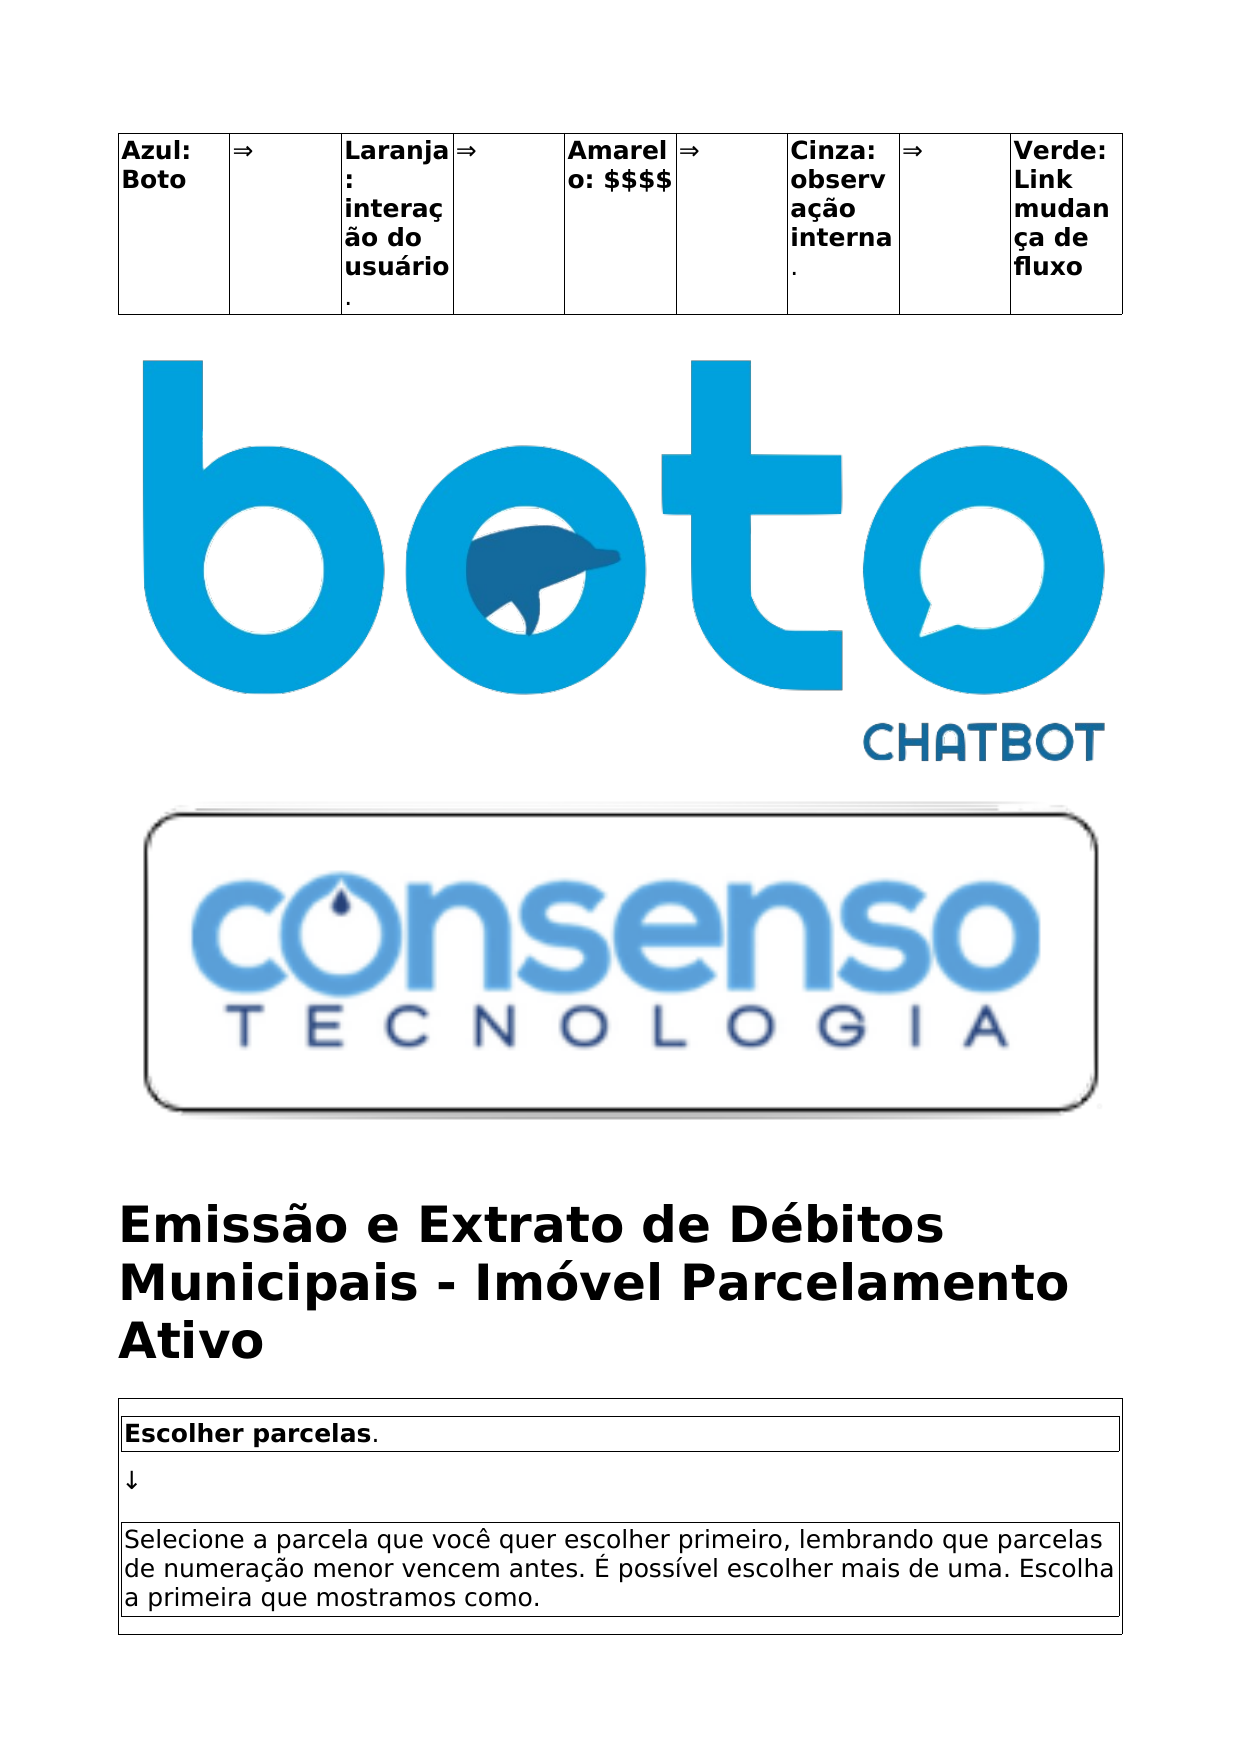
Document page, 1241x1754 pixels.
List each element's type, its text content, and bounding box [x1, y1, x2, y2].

table_header Verde: Link mudança de fluxo [1011, 134, 1122, 314]
table_header Cinza: observação interna. [788, 134, 899, 314]
table_header ↓ [119, 1399, 1122, 1633]
table_header Laranja: interação do usuário. [342, 134, 453, 314]
picture [118, 797, 1123, 1147]
subtitle Emissão e Extrato de Débitos Municipais - Imóvel Parcelamento Ativo [118, 1196, 1122, 1371]
table_header Selecione a parcela que você quer escolher primeiro, lembrando que parcelas de numeração menor vencem antes. É possível escolher mais de uma. Escolha a primeira que mostramos como. [122, 1523, 1119, 1616]
picture [118, 328, 1123, 785]
table_header Escolher parcelas. [122, 1417, 1119, 1451]
table_header ⇒ [230, 134, 341, 314]
table_header Amarelo: $$$$ [565, 134, 676, 314]
table_header Azul: Boto [119, 134, 229, 314]
table_header ⇒ [900, 134, 1010, 314]
table_header ⇒ [454, 134, 564, 314]
table_header ⇒ [677, 134, 787, 314]
